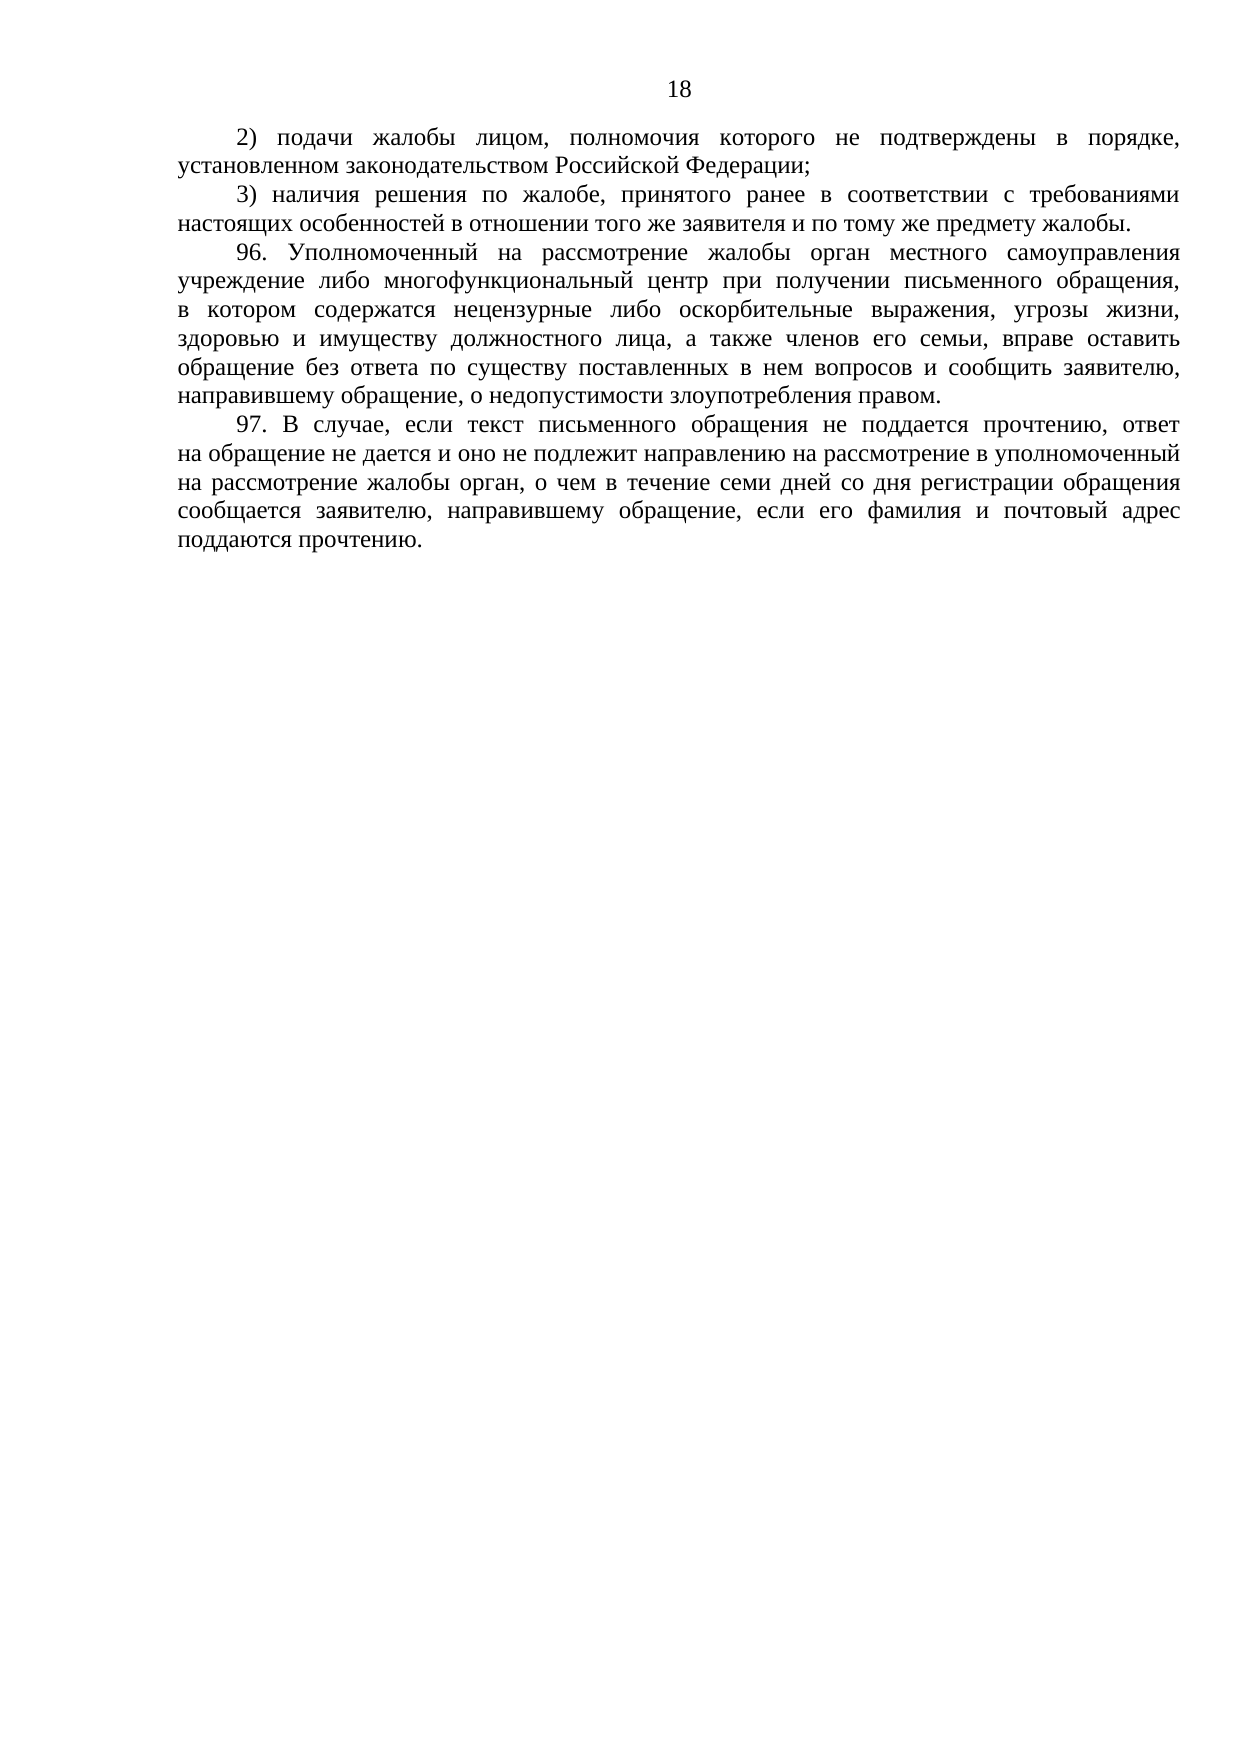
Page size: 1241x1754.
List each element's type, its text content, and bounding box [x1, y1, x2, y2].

text 97. В случае, если текст письменного обращения не поддается прочтению, ответ на обращение не дается и оно не подлежит направлению на рассмотрение в уполномоченный на рассмотрение жалобы орган, о чем в течение семи дней со дня регистрации обращения сообщается заявителю, направившему обращение, если его фамилия и почтовый адрес поддаются прочтению. [177, 409, 1181, 553]
text 96. Уполномоченный на рассмотрение жалобы орган местного самоуправления учреждение либо многофункциональный центр при получении письменного обращения, в котором содержатся нецензурные либо оскорбительные выражения, угрозы жизни, здоровью и имуществу должностного лица, а также членов его семьи, вправе оставить обращение без ответа по существу поставленных в нем вопросов и сообщить заявителю, направившему обращение, о недопустимости злоупотребления правом. [177, 237, 1181, 409]
text 3) наличия решения по жалобе, принятого ранее в соответствии с требованиями настоящих особенностей в отношении того же заявителя и по тому же предмету жалобы. [177, 179, 1181, 237]
text 2) подачи жалобы лицом, полномочия которого не подтверждены в порядке, установленном законодательством Российской Федерации; [177, 122, 1181, 179]
